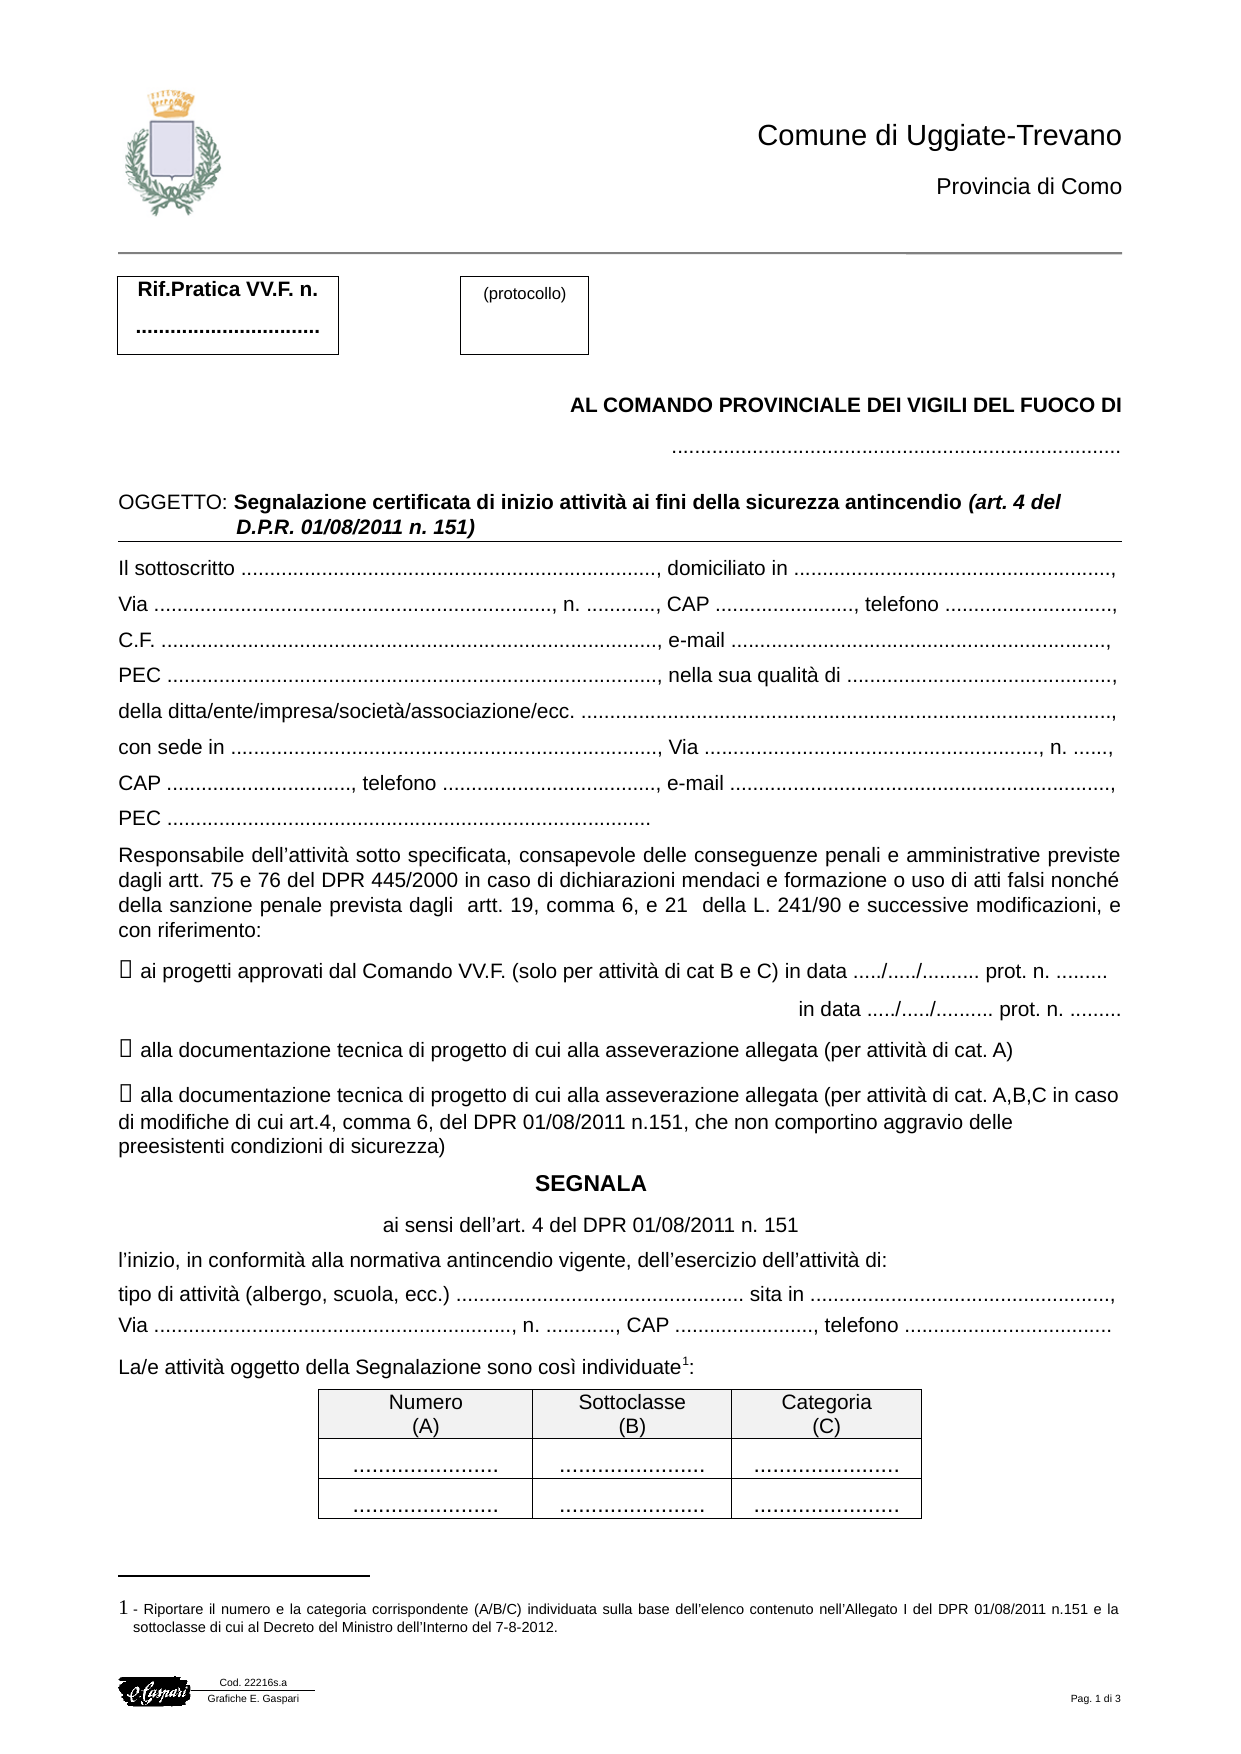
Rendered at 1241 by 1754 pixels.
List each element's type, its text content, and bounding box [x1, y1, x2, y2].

text AL COMANDO PROVINCIALE DEI VIGILI DEL FUOCO DI [118, 393, 1122, 417]
table_cell ....................... [533, 1439, 731, 1478]
table_header Categoria (C) [732, 1390, 921, 1438]
text Provincia di Como [224, 173, 1122, 200]
text l’inizio, in conformità alla normativa antincendio vigente, dell’esercizio dell’attività di: [118, 1247, 1122, 1271]
picture [122, 87, 224, 219]
picture [117, 1675, 191, 1707]
text della ditta/ente/impresa/società/associazione/ecc. ............................................................................................, [118, 699, 1122, 723]
table_cell ....................... [732, 1479, 921, 1518]
text  ai progetti approvati dal Comando VV.F. (solo per attività di cat B e C) in data ...../...../.......... prot. n. ......... [118, 952, 1122, 986]
text  alla documentazione tecnica di progetto di cui alla asseverazione allegata (per attività di cat. A) [118, 1031, 1122, 1065]
table_header [339, 276, 460, 354]
table_header Numero (A) [319, 1390, 532, 1438]
table_cell ....................... [732, 1439, 921, 1478]
text PEC ....................................................................................., nella sua qualità di .............................................., [118, 663, 1122, 687]
text con sede in .........................................................................., Via .........................................................., n. ......, [118, 734, 1122, 758]
text C.F. ......................................................................................, e-mail ................................................................., [118, 627, 1122, 651]
text Via ....................................................................., n. ............, CAP ........................, telefono ............................., [118, 592, 1122, 616]
text Il sottoscritto ........................................................................, domiciliato in ......................................................., [118, 556, 1122, 580]
text in data ...../...../.......... prot. n. ......... [118, 997, 1122, 1021]
text OGGETTO: Segnalazione certificata di inizio attività ai fini della sicurezza antincendio (art. 4 del D.P.R. 01/08/2011 n. 151) [118, 490, 1122, 541]
table_cell ....................... [319, 1479, 532, 1518]
text PEC .................................................................................... [118, 806, 1122, 830]
text CAP ................................, telefono ....................................., e-mail .................................................................., [118, 770, 1122, 794]
text  alla documentazione tecnica di progetto di cui alla asseverazione allegata (per attività di cat. A,B,C in caso di modifiche di cui art.4, comma 6, del DPR 01/08/2011 n.151, che non comportino aggravio delle preesistenti condizioni di sicurezza) [118, 1076, 1122, 1157]
table_cell ....................... [533, 1479, 731, 1518]
text - Riportare il numero e la categoria corrispondente (A/B/C) individuata sulla base dell’elenco contenuto nell’Allegato I del DPR 01/08/2011 n.151 e la sottoclasse di cui al Decreto del Ministro dell’Interno del 7-8-2012. [118, 1595, 1122, 1636]
text La/e attività oggetto della Segnalazione sono così individuate: [118, 1354, 1122, 1378]
text SEGNALA [118, 1170, 1064, 1196]
table_header (protocollo) [461, 277, 588, 354]
table_cell ....................... [319, 1439, 532, 1478]
text tipo di attività (albergo, scuola, ecc.) .................................................. sita in ...................................................., Via .............................................................., n. ............, CAP ........................, telefono .................................... [118, 1282, 1122, 1337]
text Responsabile dell’attività sotto specificata, consapevole delle conseguenze penali e amministrative previste dagli artt. 75 e 76 del DPR 445/2000 in caso di dichiarazioni mendaci e formazione o uso di atti falsi nonché della sanzione penale prevista dagli artt. 19, comma 6, e 21 della L. 241/90 e successive modificazioni, e con riferimento: [118, 842, 1122, 942]
text Comune di Uggiate-Trevano [224, 118, 1122, 152]
table_header Rif.Pratica VV.F. n. ................................ [118, 277, 338, 354]
text ai sensi dell’art. 4 del DPR 01/08/2011 n. 151 [118, 1213, 1064, 1237]
table_header Sottoclasse (B) [533, 1390, 731, 1438]
text .............................................................................. [118, 433, 1122, 457]
